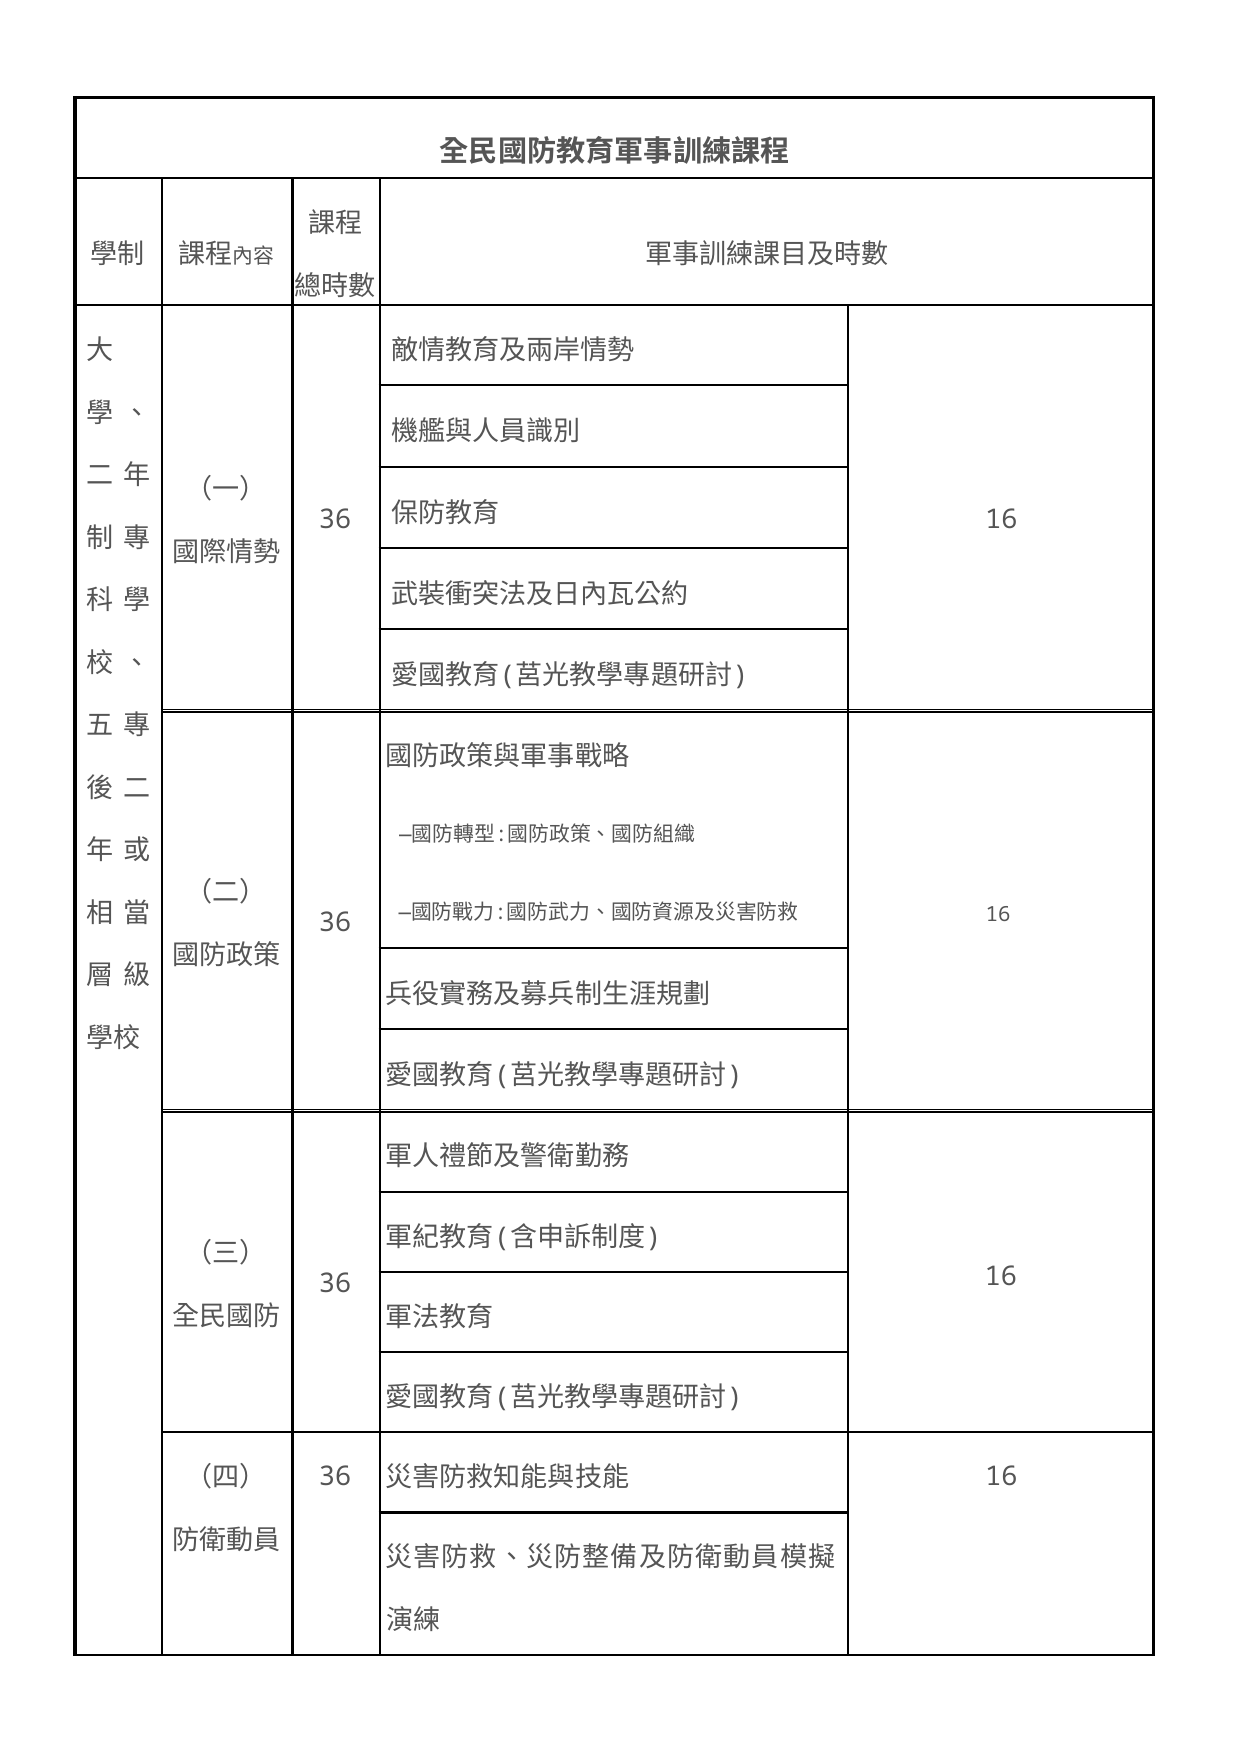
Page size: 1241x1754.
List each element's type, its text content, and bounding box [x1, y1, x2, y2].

table_cell 16 [849, 713, 1152, 1109]
table_cell 學制 [77, 179, 161, 304]
table_cell 愛國教育(莒光教學專題研討) [381, 1353, 847, 1431]
table_cell [1155, 1511, 1165, 1654]
table_cell 武裝衝突法及日內瓦公約 [381, 549, 847, 628]
table_cell 愛國教育(莒光教學專題研討) [381, 630, 847, 709]
table_cell 保防教育 [381, 468, 847, 547]
table_cell [1155, 1191, 1165, 1271]
table_cell [1155, 1271, 1165, 1351]
table_cell 軍事訓練課目及時數 [381, 179, 1152, 304]
table_cell [1155, 709, 1165, 947]
table_cell （三） 全民國防 [163, 1113, 291, 1431]
table_cell 36 [294, 306, 379, 709]
table_cell 36 [294, 713, 379, 1109]
table_cell [1155, 1028, 1165, 1109]
table_header [1155, 96, 1165, 177]
table_cell 災害防救、災防整備及防衛動員模擬演練 [381, 1514, 847, 1654]
table_cell （一） 國際情勢 [163, 306, 291, 709]
table_cell 大學、二年制專科學校、五專後二年或相當層級學校 [77, 306, 161, 1654]
table_cell 兵役實務及募兵制生涯規劃 [381, 949, 847, 1028]
table_cell 軍紀教育(含申訴制度) [381, 1193, 847, 1271]
table_cell 愛國教育(莒光教學專題研討) [381, 1030, 847, 1109]
table_cell [1155, 628, 1165, 709]
table_cell [1155, 466, 1165, 547]
table_header 全民國防教育軍事訓練課程 [77, 99, 1152, 177]
table_cell 國防政策與軍事戰略 —國防轉型:國防政策、國防組織 —國防戰力:國防武力、國防資源及災害防救 [381, 713, 847, 947]
table_cell （二） 國防政策 [163, 713, 291, 1109]
table_cell 16 [849, 1113, 1152, 1431]
table_cell 敵情教育及兩岸情勢 [381, 306, 847, 384]
table_cell 軍法教育 [381, 1273, 847, 1351]
table_cell 災害防救知能與技能 [381, 1433, 847, 1511]
table_cell 36 [294, 1433, 379, 1654]
table_cell 軍人禮節及警衛勤務 [381, 1113, 847, 1191]
table_cell 36 [294, 1113, 379, 1431]
table_cell [1155, 304, 1165, 384]
table_cell [1155, 1351, 1165, 1431]
table_cell [1155, 947, 1165, 1028]
table_cell 16 [849, 306, 1152, 709]
table_cell [1155, 177, 1165, 304]
table_cell （四） 防衛動員 [163, 1433, 291, 1654]
table_cell [1155, 1109, 1165, 1191]
table_cell [1155, 1431, 1165, 1511]
table_cell 16 [849, 1433, 1152, 1654]
table_cell 課程 總時數 [294, 179, 379, 304]
table_cell [1155, 547, 1165, 628]
table_cell 課程內容 [163, 179, 291, 304]
table_cell [1155, 384, 1165, 466]
table_cell 機艦與人員識別 [381, 386, 847, 466]
